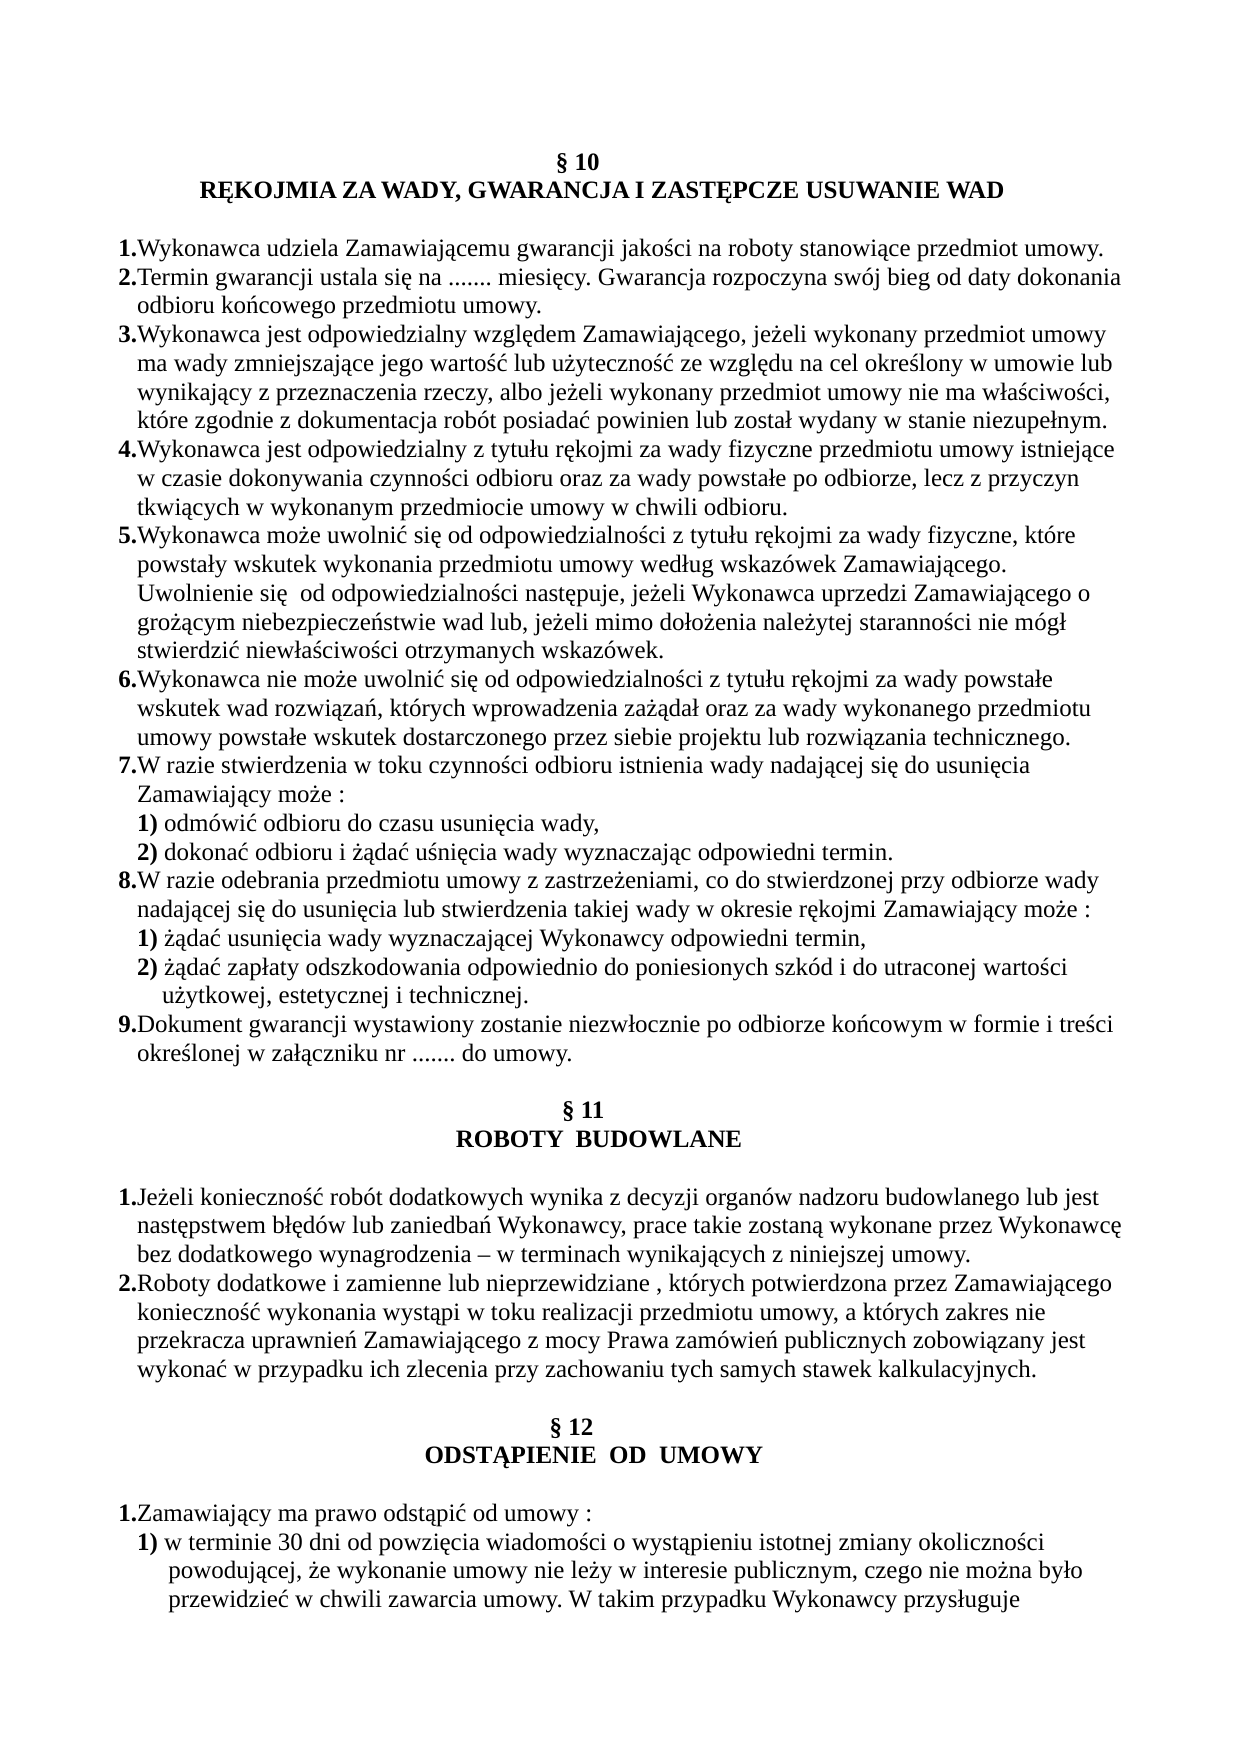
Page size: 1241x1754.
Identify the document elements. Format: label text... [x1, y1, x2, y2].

text § 12 [118, 1412, 1122, 1441]
text nadającej się do usunięcia lub stwierdzenia takiej wady w okresie rękojmi Zamawiający może : [118, 894, 1122, 923]
text § 11 [118, 1096, 1122, 1124]
text które zgodnie z dokumentacja robót posiadać powinien lub został wydany w stanie niezupełnym. [118, 406, 1122, 434]
text wynikający z przeznaczenia rzeczy, albo jeżeli wykonany przedmiot umowy nie ma właściwości, [118, 377, 1122, 406]
text przewidzieć w chwili zawarcia umowy. W takim przypadku Wykonawcy przysługuje [118, 1584, 1122, 1613]
text ROBOTY BUDOWLANE [118, 1124, 1122, 1153]
text odbioru końcowego przedmiotu umowy. [118, 291, 1122, 319]
text § 10 [118, 147, 1122, 176]
text 5.Wykonawca może uwolnić się od odpowiedzialności z tytułu rękojmi za wady fizyczne, które [118, 521, 1122, 549]
text przekracza uprawnień Zamawiającego z mocy Prawa zamówień publicznych zobowiązany jest [118, 1326, 1122, 1354]
text grożącym niebezpieczeństwie wad lub, jeżeli mimo dołożenia należytej staranności nie mógł [118, 607, 1122, 636]
text powodującej, że wykonanie umowy nie leży w interesie publicznym, czego nie można było [118, 1556, 1122, 1584]
text powstały wskutek wykonania przedmiotu umowy według wskazówek Zamawiającego. [118, 549, 1122, 578]
text 3.Wykonawca jest odpowiedzialny względem Zamawiającego, jeżeli wykonany przedmiot umowy [118, 319, 1122, 348]
text 2) dokonać odbioru i żądać uśnięcia wady wyznaczając odpowiedni termin. [118, 837, 1122, 866]
text 2.Termin gwarancji ustala się na ....... miesięcy. Gwarancja rozpoczyna swój bieg od daty dokonania [118, 262, 1122, 291]
text 1.Zamawiający ma prawo odstąpić od umowy : [118, 1498, 1122, 1527]
text następstwem błędów lub zaniedbań Wykonawcy, prace takie zostaną wykonane przez Wykonawcę [118, 1211, 1122, 1239]
text 1) w terminie 30 dni od powzięcia wiadomości o wystąpieniu istotnej zmiany okoliczności [118, 1527, 1122, 1556]
text 1) odmówić odbioru do czasu usunięcia wady, [118, 808, 1122, 837]
text 8.W razie odebrania przedmiotu umowy z zastrzeżeniami, co do stwierdzonej przy odbiorze wady [118, 866, 1122, 894]
text określonej w załączniku nr ....... do umowy. [118, 1038, 1122, 1067]
text konieczność wykonania wystąpi w toku realizacji przedmiotu umowy, a których zakres nie [118, 1297, 1122, 1326]
text 6.Wykonawca nie może uwolnić się od odpowiedzialności z tytułu rękojmi za wady powstałe [118, 664, 1122, 693]
text wykonać w przypadku ich zlecenia przy zachowaniu tych samych stawek kalkulacyjnych. [118, 1354, 1122, 1383]
text ma wady zmniejszające jego wartość lub użyteczność ze względu na cel określony w umowie lub [118, 348, 1122, 377]
text 7.W razie stwierdzenia w toku czynności odbioru istnienia wady nadającej się do usunięcia [118, 751, 1122, 779]
text 1.Jeżeli konieczność robót dodatkowych wynika z decyzji organów nadzoru budowlanego lub jest [118, 1182, 1122, 1211]
text 9.Dokument gwarancji wystawiony zostanie niezwłocznie po odbiorze końcowym w formie i treści [118, 1009, 1122, 1038]
text bez dodatkowego wynagrodzenia – w terminach wynikających z niniejszej umowy. [118, 1239, 1122, 1268]
text użytkowej, estetycznej i technicznej. [118, 981, 1122, 1009]
text 2.Roboty dodatkowe i zamienne lub nieprzewidziane , których potwierdzona przez Zamawiającego [118, 1268, 1122, 1297]
text wskutek wad rozwiązań, których wprowadzenia zażądał oraz za wady wykonanego przedmiotu [118, 693, 1122, 722]
text 4.Wykonawca jest odpowiedzialny z tytułu rękojmi za wady fizyczne przedmiotu umowy istniejące [118, 434, 1122, 463]
text w czasie dokonywania czynności odbioru oraz za wady powstałe po odbiorze, lecz z przyczyn [118, 463, 1122, 492]
text stwierdzić niewłaściwości otrzymanych wskazówek. [118, 636, 1122, 664]
text 1.Wykonawca udziela Zamawiającemu gwarancji jakości na roboty stanowiące przedmiot umowy. [118, 233, 1122, 262]
text RĘKOJMIA ZA WADY, GWARANCJA I ZASTĘPCZE USUWANIE WAD [118, 176, 1122, 204]
text tkwiących w wykonanym przedmiocie umowy w chwili odbioru. [118, 492, 1122, 521]
text Zamawiający może : [118, 779, 1122, 808]
text Uwolnienie się od odpowiedzialności następuje, jeżeli Wykonawca uprzedzi Zamawiającego o [118, 578, 1122, 607]
text umowy powstałe wskutek dostarczonego przez siebie projektu lub rozwiązania technicznego. [118, 722, 1122, 751]
text 1) żądać usunięcia wady wyznaczającej Wykonawcy odpowiedni termin, [118, 923, 1122, 952]
text ODSTĄPIENIE OD UMOWY [118, 1441, 1122, 1469]
text 2) żądać zapłaty odszkodowania odpowiednio do poniesionych szkód i do utraconej wartości [118, 952, 1122, 981]
